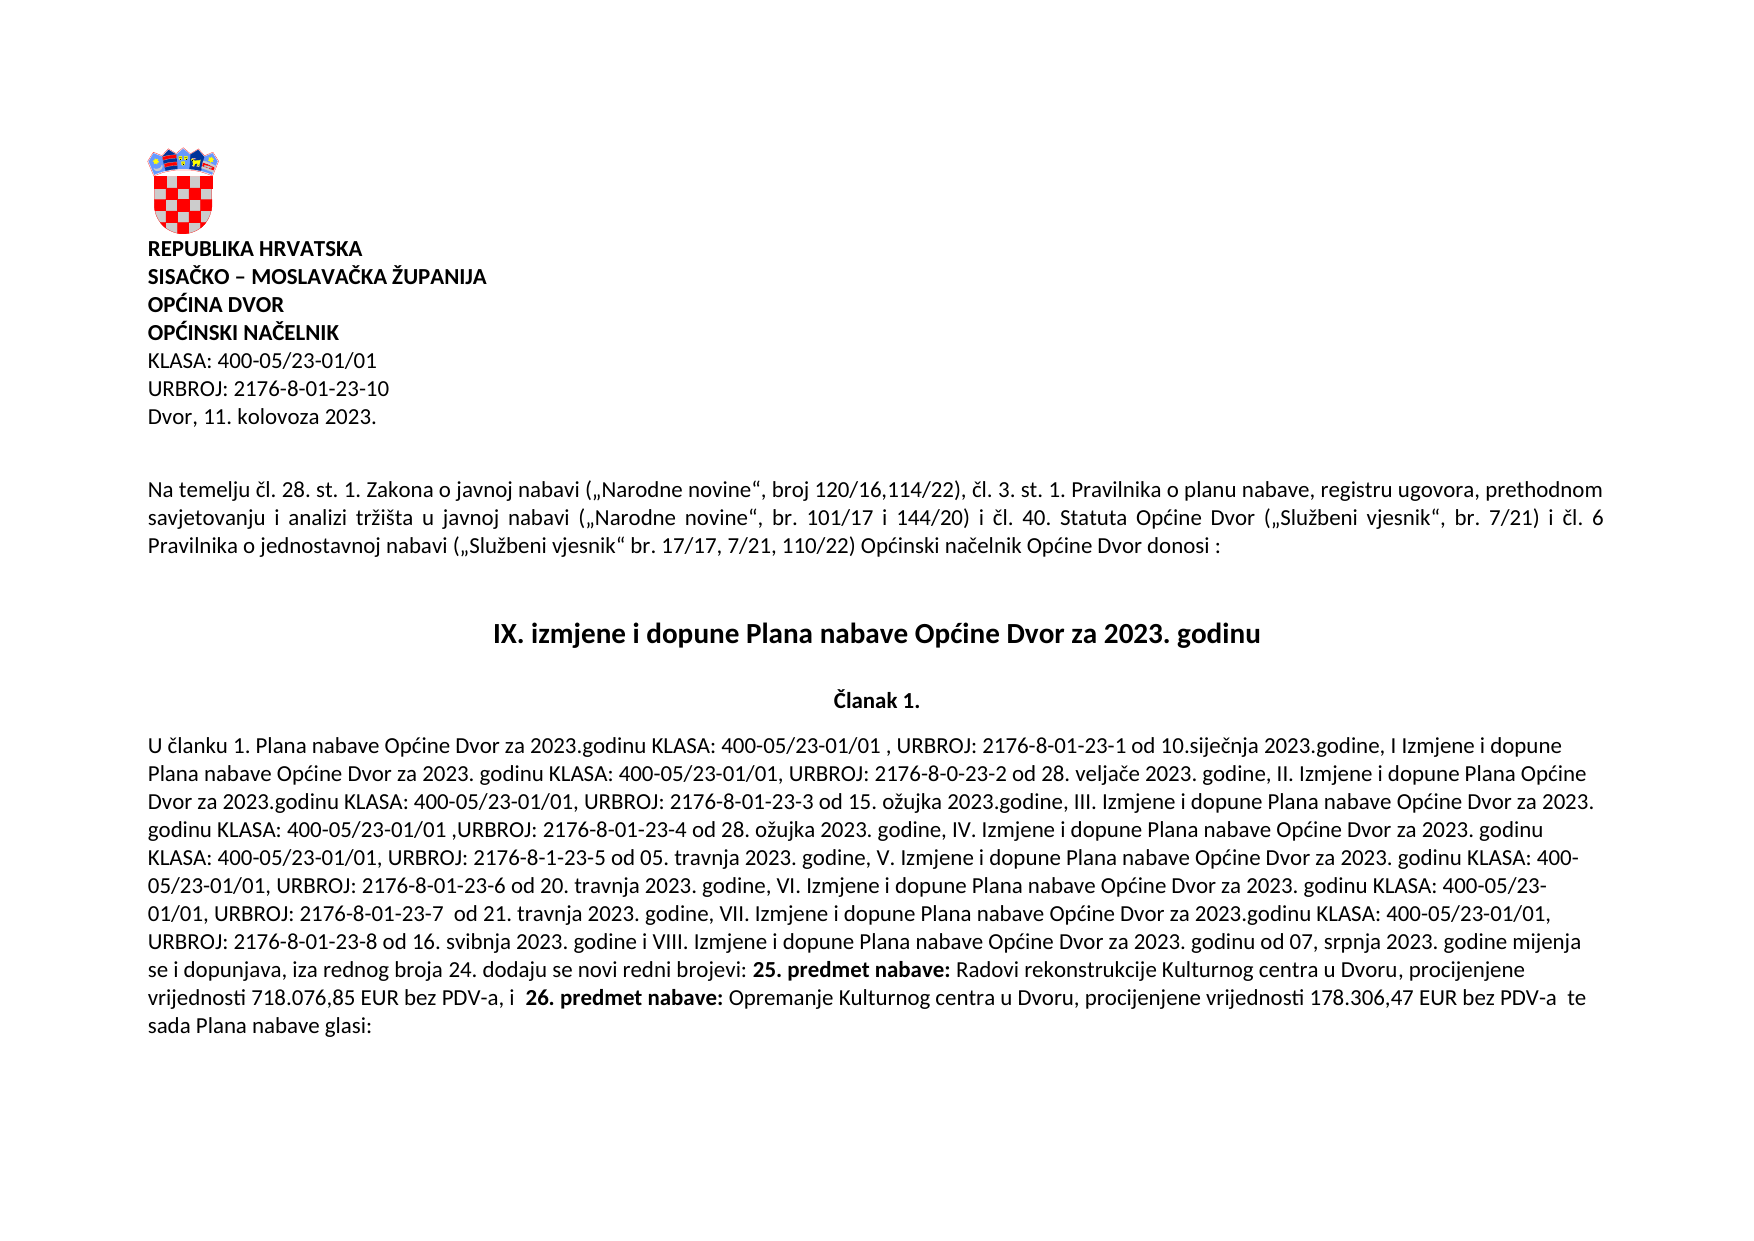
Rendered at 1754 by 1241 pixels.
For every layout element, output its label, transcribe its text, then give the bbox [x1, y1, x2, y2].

text U članku 1. Plana nabave Općine Dvor za 2023.godinu KLASA: 400-05/23-01/01 , URBROJ: 2176-8-01-23-1 od 10.siječnja 2023.godine, I Izmjene i dopune Plana nabave Općine Dvor za 2023. godinu KLASA: 400-05/23-01/01, URBROJ: 2176-8-0-23-2 od 28. veljače 2023. godine, II. Izmjene i dopune Plana Općine Dvor za 2023.godinu KLASA: 400-05/23-01/01, URBROJ: 2176-8-01-23-3 od 15. ožujka 2023.godine, III. Izmjene i dopune Plana nabave Općine Dvor za 2023. godinu KLASA: 400-05/23-01/01 ,URBROJ: 2176-8-01-23-4 od 28. ožujka 2023. godine, IV. Izmjene i dopune Plana nabave Općine Dvor za 2023. godinu KLASA: 400-05/23-01/01, URBROJ: 2176-8-1-23-5 od 05. travnja 2023. godine, V. Izmjene i dopune Plana nabave Općine Dvor za 2023. godinu KLASA: 400-05/23-01/01, URBROJ: 2176-8-01-23-6 od 20. travnja 2023. godine, VI. Izmjene i dopune Plana nabave Općine Dvor za 2023. godinu KLASA: 400-05/23-01/01, URBROJ: 2176-8-01-23-7 od 21. travnja 2023. godine, VII. Izmjene i dopune Plana nabave Općine Dvor za 2023.godinu KLASA: 400-05/23-01/01, URBROJ: 2176-8-01-23-8 od 16. svibnja 2023. godine i VIII. Izmjene i dopune Plana nabave Općine Dvor za 2023. godinu od 07, srpnja 2023. godine mijenja se i dopunjava, iza rednog broja 24. dodaju se novi redni brojevi: 25. predmet nabave: Radovi rekonstrukcije Kulturnog centra u Dvoru, procijenjene vrijednosti 718.076,85 EUR bez PDV-a, i 26. predmet nabave: Opremanje Kulturnog centra u Dvoru, procijenjene vrijednosti 178.306,47 EUR bez PDV-a te sada Plana nabave glasi: [148, 731, 1606, 1039]
text IX. izmjene i dopune Plana nabave Općine Dvor za 2023. godinu [148, 615, 1606, 650]
text KLASA: 400-05/23-01/01 [148, 346, 1606, 374]
text URBROJ: 2176-8-01-23-10 [148, 374, 1606, 402]
text OPĆINSKI NAČELNIK [148, 318, 1606, 346]
text Na temelju čl. 28. st. 1. Zakona o javnoj nabavi („Narodne novine“, broj 120/16,114/22), čl. 3. st. 1. Pravilnika o planu nabave, registru ugovora, prethodnom savjetovanju i analizi tržišta u javnoj nabavi („Narodne novine“, br. 101/17 i 144/20) i čl. 40. Statuta Općine Dvor („Službeni vjesnik“, br. 7/21) i čl. 6 Pravilnika o jednostavnoj nabavi („Službeni vjesnik“ br. 17/17, 7/21, 110/22) Općinski načelnik Općine Dvor donosi : [148, 475, 1606, 559]
text Dvor, 11. kolovoza 2023. [148, 402, 1606, 430]
text OPĆINA DVOR [148, 290, 1606, 318]
text SISAČKO – MOSLAVAČKA ŽUPANIJA [148, 262, 1606, 290]
text REPUBLIKA HRVATSKA [148, 234, 1606, 262]
text Članak 1. [148, 686, 1606, 714]
